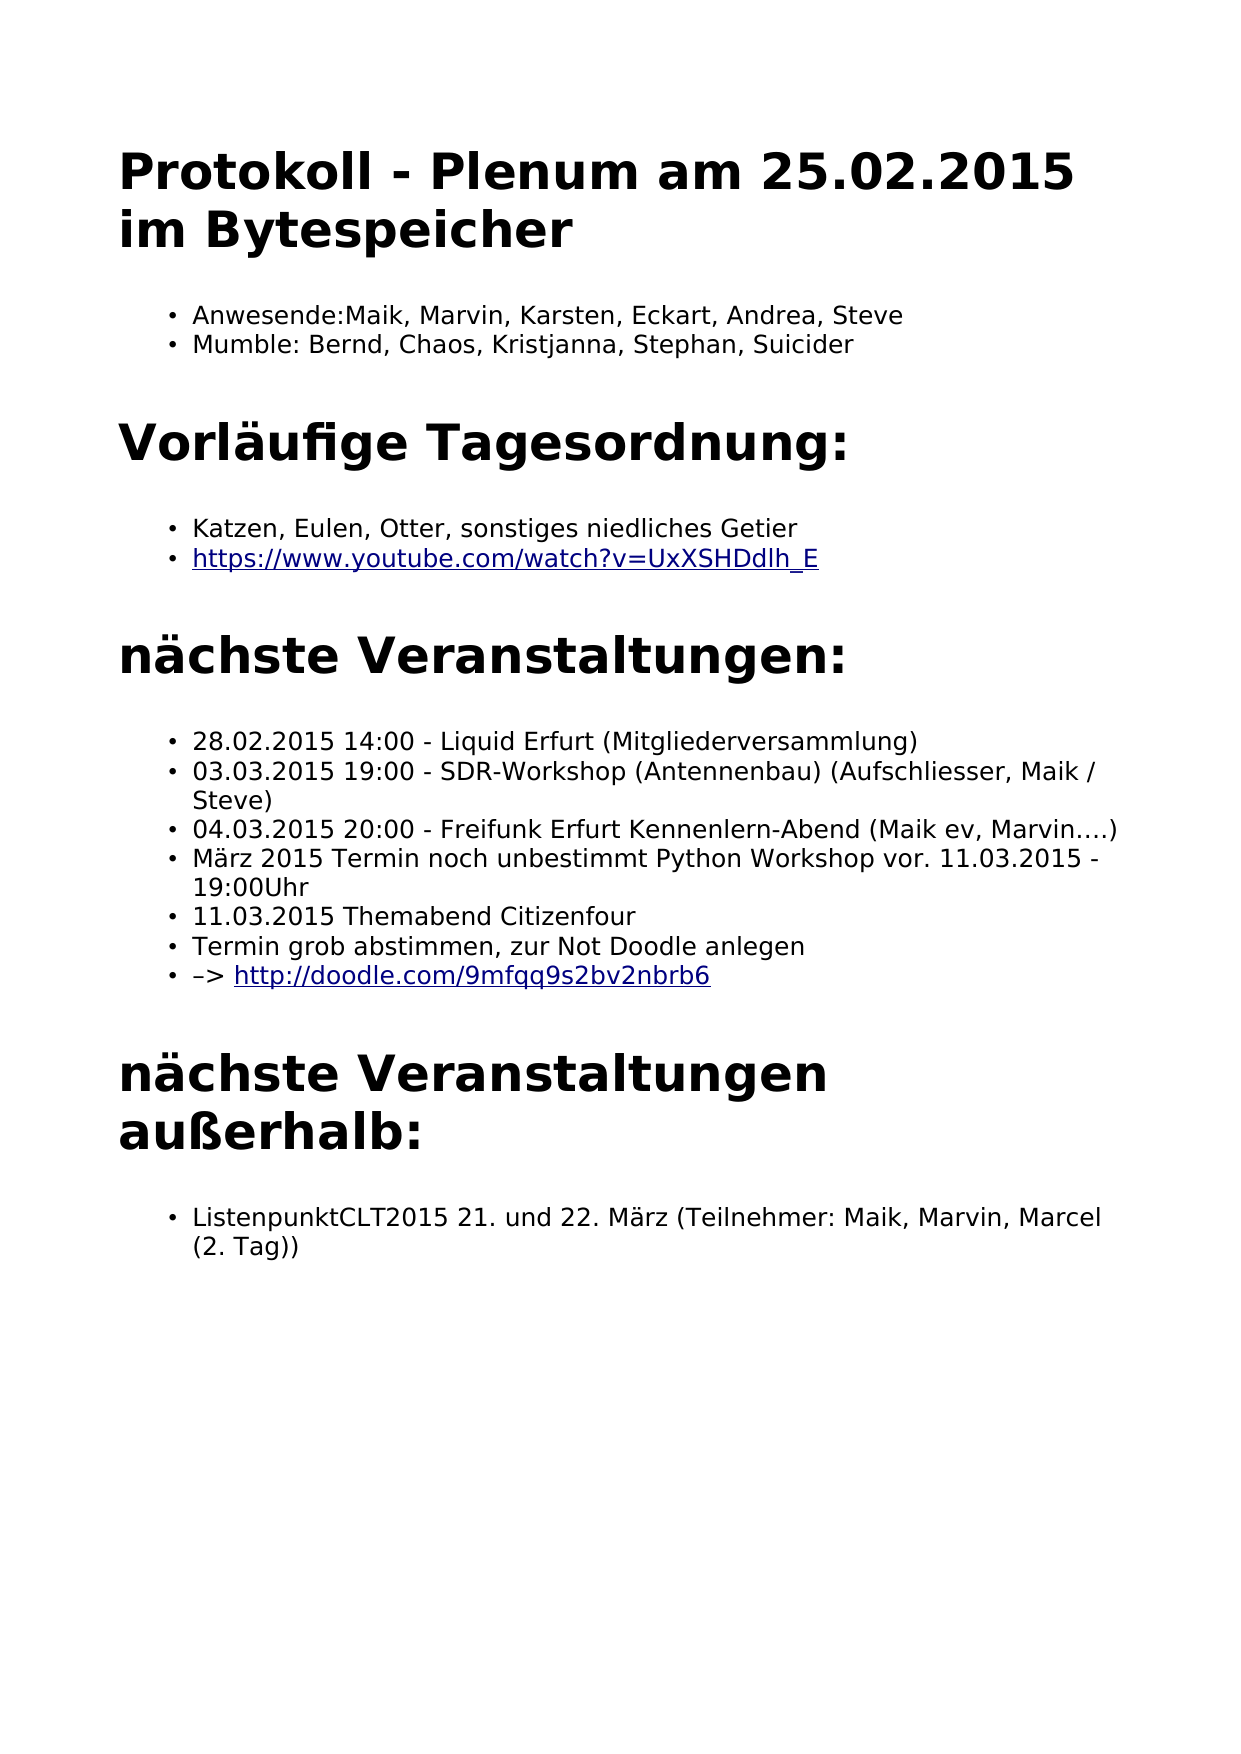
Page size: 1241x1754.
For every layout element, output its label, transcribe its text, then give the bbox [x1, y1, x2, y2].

list Mumble: Bernd, Chaos, Kristjanna, Stephan, Suicider [177, 331, 1122, 360]
list 03.03.2015 19:00 - SDR-Workshop (Antennenbau) (Aufschliesser, Maik / Steve) [177, 757, 1122, 815]
subtitle nächste Veranstaltungen außerhalb: [118, 1044, 1122, 1161]
list –> http://doodle.com/9mfqq9s2bv2nbrb6 [177, 961, 1122, 990]
list Termin grob abstimmen, zur Not Doodle anlegen [177, 932, 1122, 961]
subtitle Protokoll - Plenum am 25.02.2015 im Bytespeicher [118, 143, 1122, 259]
list Anwesende:Maik, Marvin, Karsten, Eckart, Andrea, Steve [177, 302, 1122, 331]
list 04.03.2015 20:00 - Freifunk Erfurt Kennenlern-Abend (Maik ev, Marvin….) [177, 815, 1122, 844]
list März 2015 Termin noch unbestimmt Python Workshop vor. 11.03.2015 - 19:00Uhr [177, 844, 1122, 903]
subtitle nächste Veranstaltungen: [118, 627, 1122, 686]
subtitle Vorläufige Tagesordnung: [118, 414, 1122, 473]
list https://www.youtube.com/watch?v=UxXSHDdlh_E [177, 544, 1122, 573]
list 11.03.2015 Themabend Citizenfour [177, 903, 1122, 932]
list 28.02.2015 14:00 - Liquid Erfurt (Mitgliederversammlung) [177, 728, 1122, 757]
list Katzen, Eulen, Otter, sonstiges niedliches Getier [177, 514, 1122, 544]
list ListenpunktCLT2015 21. und 22. März (Teilnehmer: Maik, Marvin, Marcel (2. Tag)) [177, 1203, 1122, 1261]
